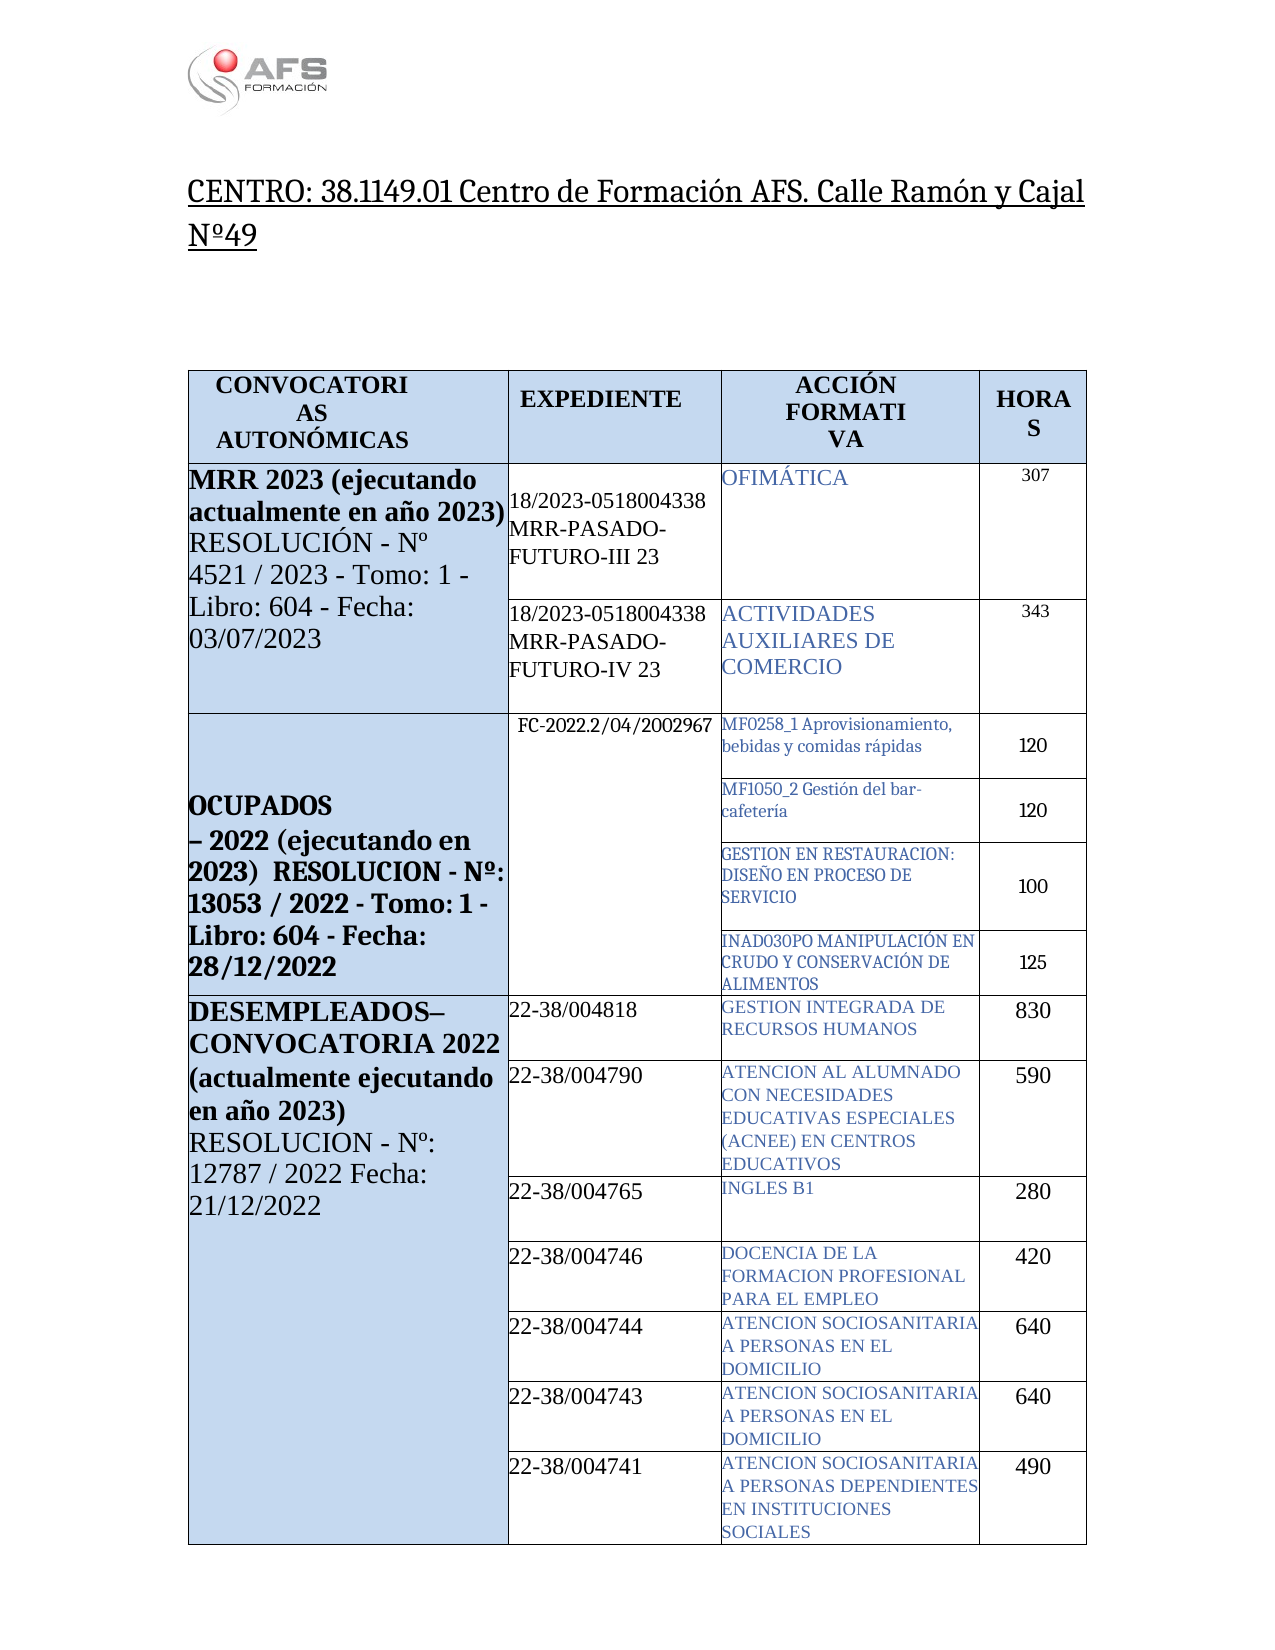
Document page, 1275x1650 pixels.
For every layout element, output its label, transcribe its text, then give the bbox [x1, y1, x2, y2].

table_cell 640 [980, 1382, 1086, 1451]
table_cell GESTION INTEGRADA DE RECURSOS HUMANOS [722, 996, 979, 1060]
table_cell MF1050_2 Gestión del bar-cafetería [722, 779, 979, 842]
table_cell GESTION EN RESTAURACION: DISEÑO EN PROCESO DE SERVICIO [722, 843, 979, 929]
table_header EXPEDIENTE [509, 371, 721, 463]
table_cell 22-38/004765 [509, 1177, 721, 1241]
table_cell 343 [980, 600, 1086, 713]
table_cell DESEMPLEADOS– CONVOCATORIA 2022 (actualmente ejecutando en año 2023) RESOLUCION - Nº: 12787 / 2022 Fecha: 21/12/2022 [189, 996, 508, 1544]
table_cell MF0258_1 Aprovisionamiento, bebidas y comidas rápidas [722, 714, 979, 777]
table_cell 22-38/004744 [509, 1312, 721, 1381]
table_header HORAS [980, 371, 1086, 463]
table_cell 280 [980, 1177, 1086, 1241]
table_header CONVOCATORIAS AUTONÓMICAS [189, 371, 508, 463]
table_cell 125 [980, 931, 1086, 995]
table_cell ACTIVIDADES AUXILIARES DE COMERCIO [722, 600, 979, 713]
table_cell 22-38/004741 [509, 1452, 721, 1544]
table_cell 22-38/004790 [509, 1061, 721, 1176]
table_cell 100 [980, 843, 1086, 929]
table_cell 640 [980, 1312, 1086, 1381]
table_cell 590 [980, 1061, 1086, 1176]
text CENTRO: 38.1149.01 Centro de Formación AFS. Calle Ramón y Cajal Nº49 [187, 173, 1087, 255]
table_cell FC-2022.2/04/2002967 [509, 714, 721, 995]
table_cell 120 [980, 779, 1086, 842]
table_cell 22-38/004743 [509, 1382, 721, 1451]
table_cell ATENCION SOCIOSANITARIA A PERSONAS DEPENDIENTES EN INSTITUCIONES SOCIALES [722, 1452, 979, 1544]
table_cell OFIMÁTICA [722, 464, 979, 599]
table_cell 18/2023-0518004338 MRR-PASADO- FUTURO-III 23 [509, 464, 721, 599]
table_cell 830 [980, 996, 1086, 1060]
table_cell 22-38/004746 [509, 1242, 721, 1311]
table_cell 490 [980, 1452, 1086, 1544]
table_cell 22-38/004818 [509, 996, 721, 1060]
table_cell 120 [980, 714, 1086, 777]
table_cell ATENCION AL ALUMNADO CON NECESIDADES EDUCATIVAS ESPECIALES (ACNEE) EN CENTROS EDUCATIVOS [722, 1061, 979, 1176]
table_cell 420 [980, 1242, 1086, 1311]
table_cell MRR 2023 (ejecutando actualmente en año 2023) RESOLUCIÓN - Nº 4521 / 2023 - Tomo: 1 - Libro: 604 - Fecha: 03/07/2023 [189, 464, 508, 713]
table_cell INAD030PO MANIPULACIÓN EN CRUDO Y CONSERVACIÓN DE ALIMENTOS [722, 931, 979, 995]
table_cell 18/2023-0518004338 MRR-PASADO- FUTURO-IV 23 [509, 600, 721, 713]
table_cell INGLES B1 [722, 1177, 979, 1241]
table_cell DOCENCIA DE LA FORMACION PROFESIONAL PARA EL EMPLEO [722, 1242, 979, 1311]
table_cell ATENCION SOCIOSANITARIA A PERSONAS EN EL DOMICILIO [722, 1312, 979, 1381]
table_cell 307 [980, 464, 1086, 599]
table_header ACCIÓN FORMATIVA [722, 371, 979, 463]
table_cell ATENCION SOCIOSANITARIA A PERSONAS EN EL DOMICILIO [722, 1382, 979, 1451]
table_cell OCUPADOS – 2022 (ejecutando en 2023) RESOLUCION - Nº: 13053 / 2022 - Tomo: 1 - Libro: 604 - Fecha: 28/12/2022 [189, 714, 508, 995]
